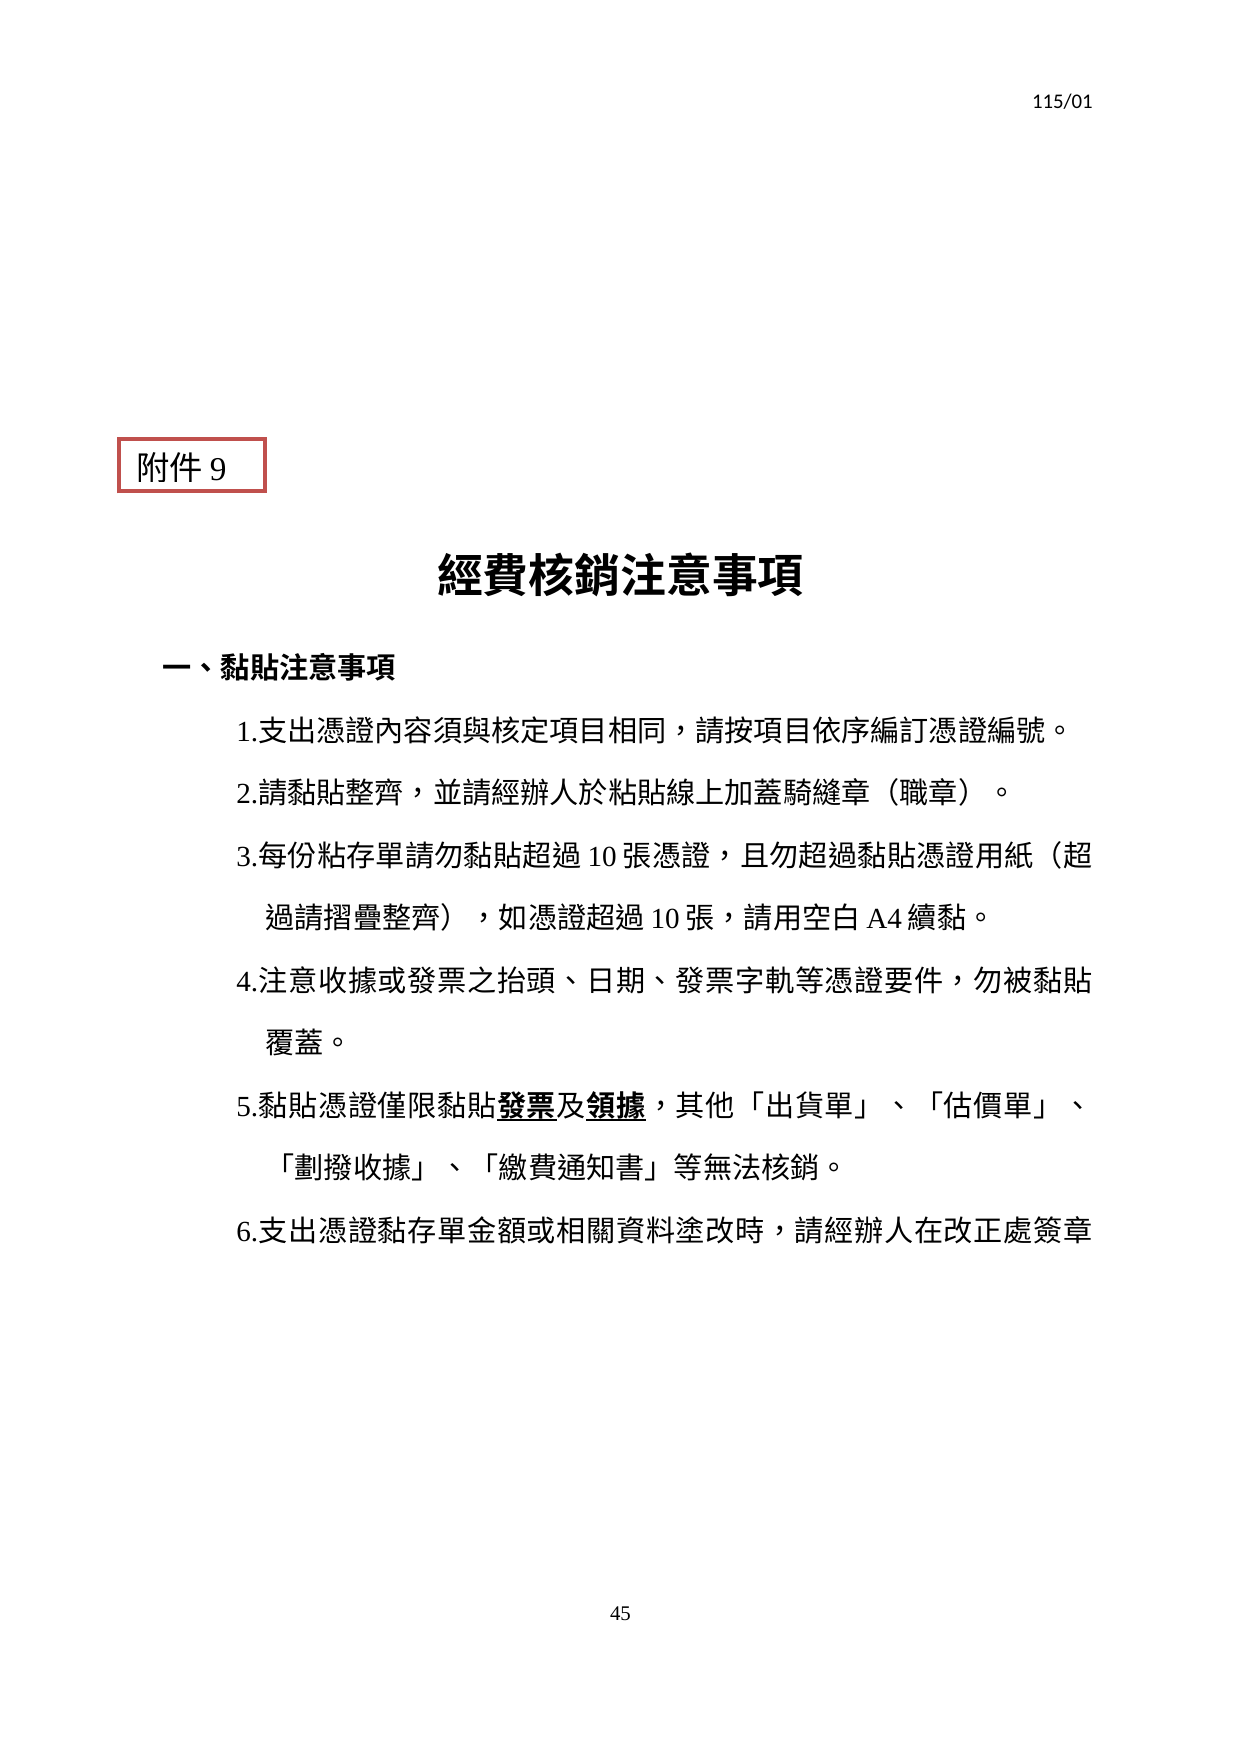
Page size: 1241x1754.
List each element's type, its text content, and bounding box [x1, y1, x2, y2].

text 一、黏貼注意事項 [148, 624, 1092, 687]
text 4.注意收據或發票之抬頭、日期、發票字軌等憑證要件，勿被黏貼覆蓋。 [236, 937, 1092, 1062]
text 2.請黏貼整齊，並請經辦人於粘貼線上加蓋騎縫章（職章）。 [236, 749, 1092, 812]
text 1.支出憑證內容須與核定項目相同，請按項目依序編訂憑證編號。 [236, 687, 1092, 749]
text 附件9 [136, 449, 248, 482]
text 6.支出憑證黏存單金額或相關資料塗改時，請經辦人在改正處簽章 [236, 1187, 1092, 1249]
text 3.每份粘存單請勿黏貼超過10張憑證，且勿超過黏貼憑證用紙（超過請摺疊整齊），如憑證超過10張，請用空白A4續黏。 [236, 812, 1092, 937]
text [121, 441, 263, 489]
text 經費核銷注意事項 [148, 499, 1092, 624]
text 5.黏貼憑證僅限黏貼發票及領據，其他「出貨單」、「估價單」、「劃撥收據」、「繳費通知書」等無法核銷。 [236, 1062, 1092, 1187]
